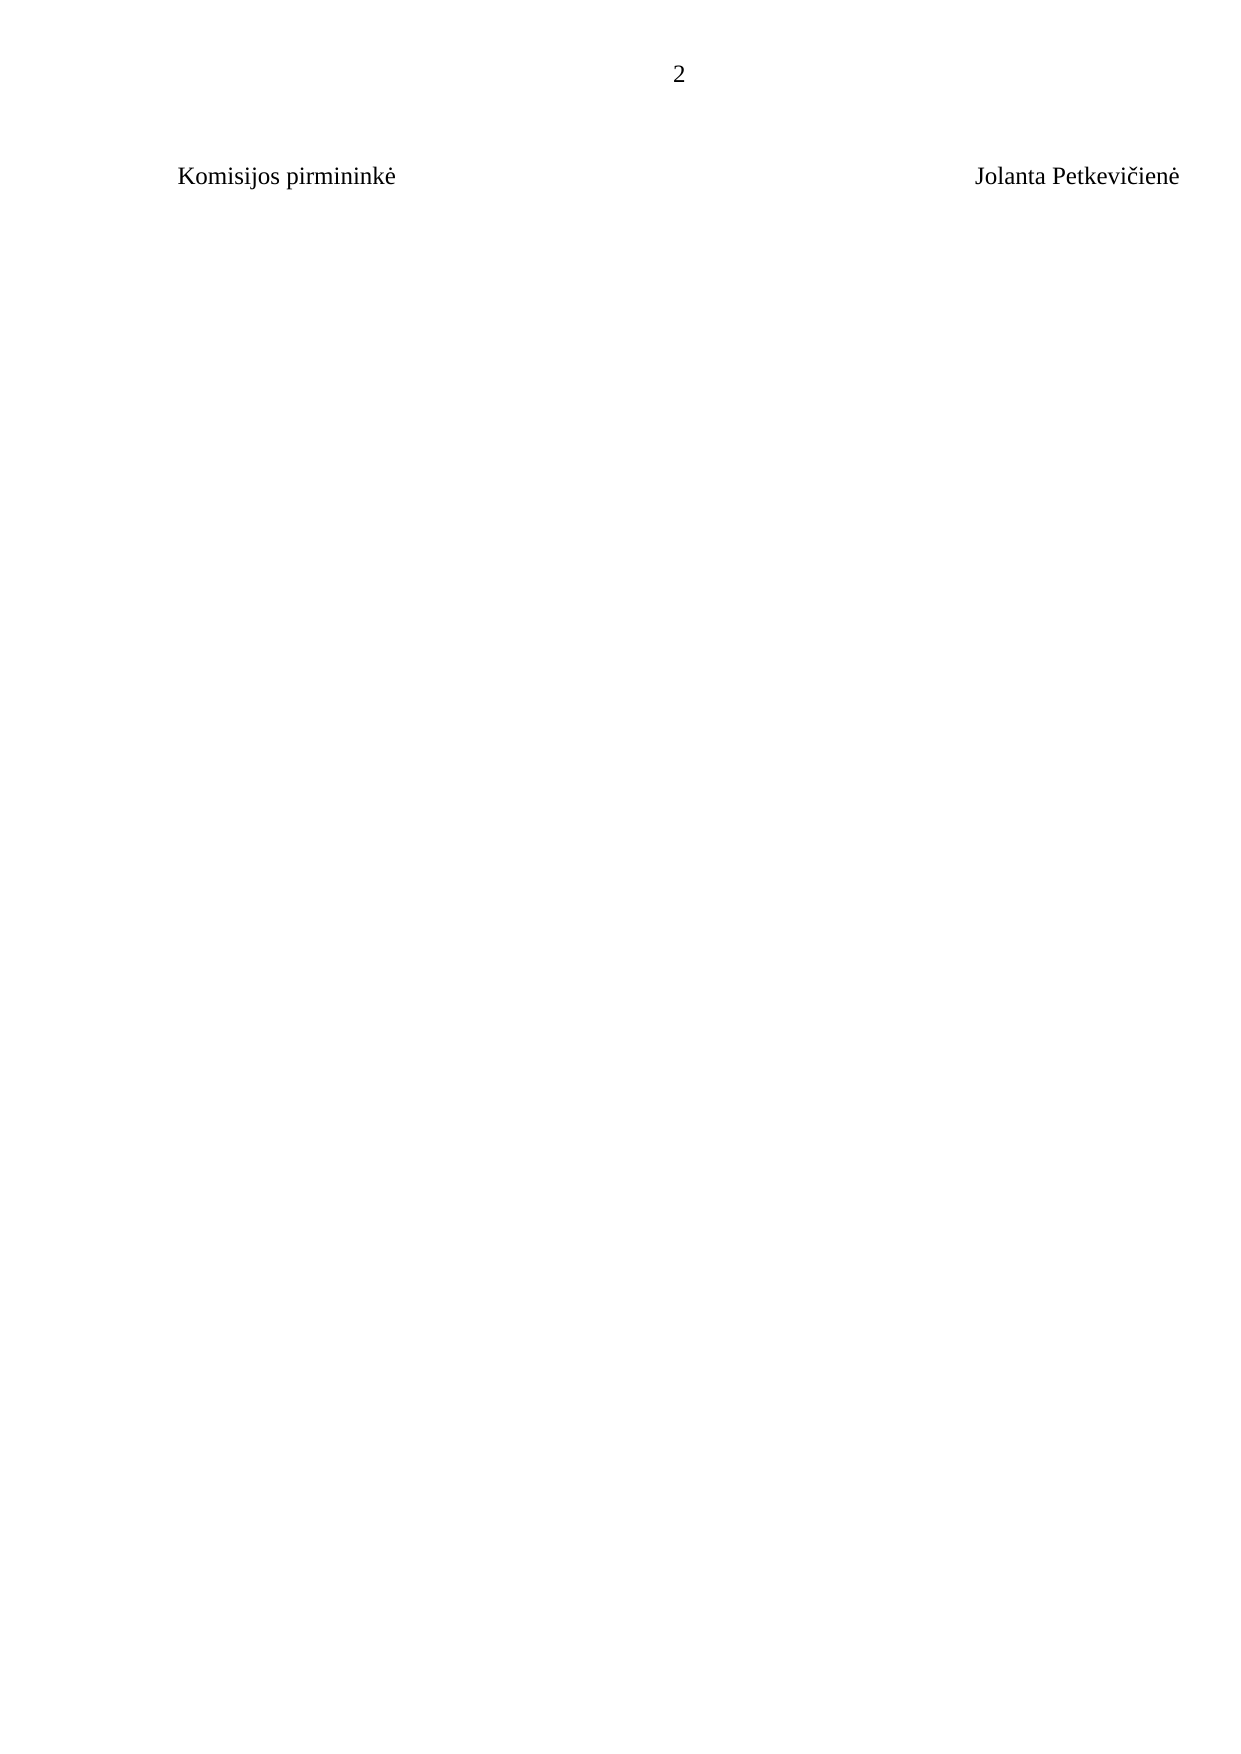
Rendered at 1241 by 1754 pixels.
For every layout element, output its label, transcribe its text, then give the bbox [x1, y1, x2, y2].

text Komisijos pirmininkė Jolanta Petkevičienė [177, 161, 1181, 190]
